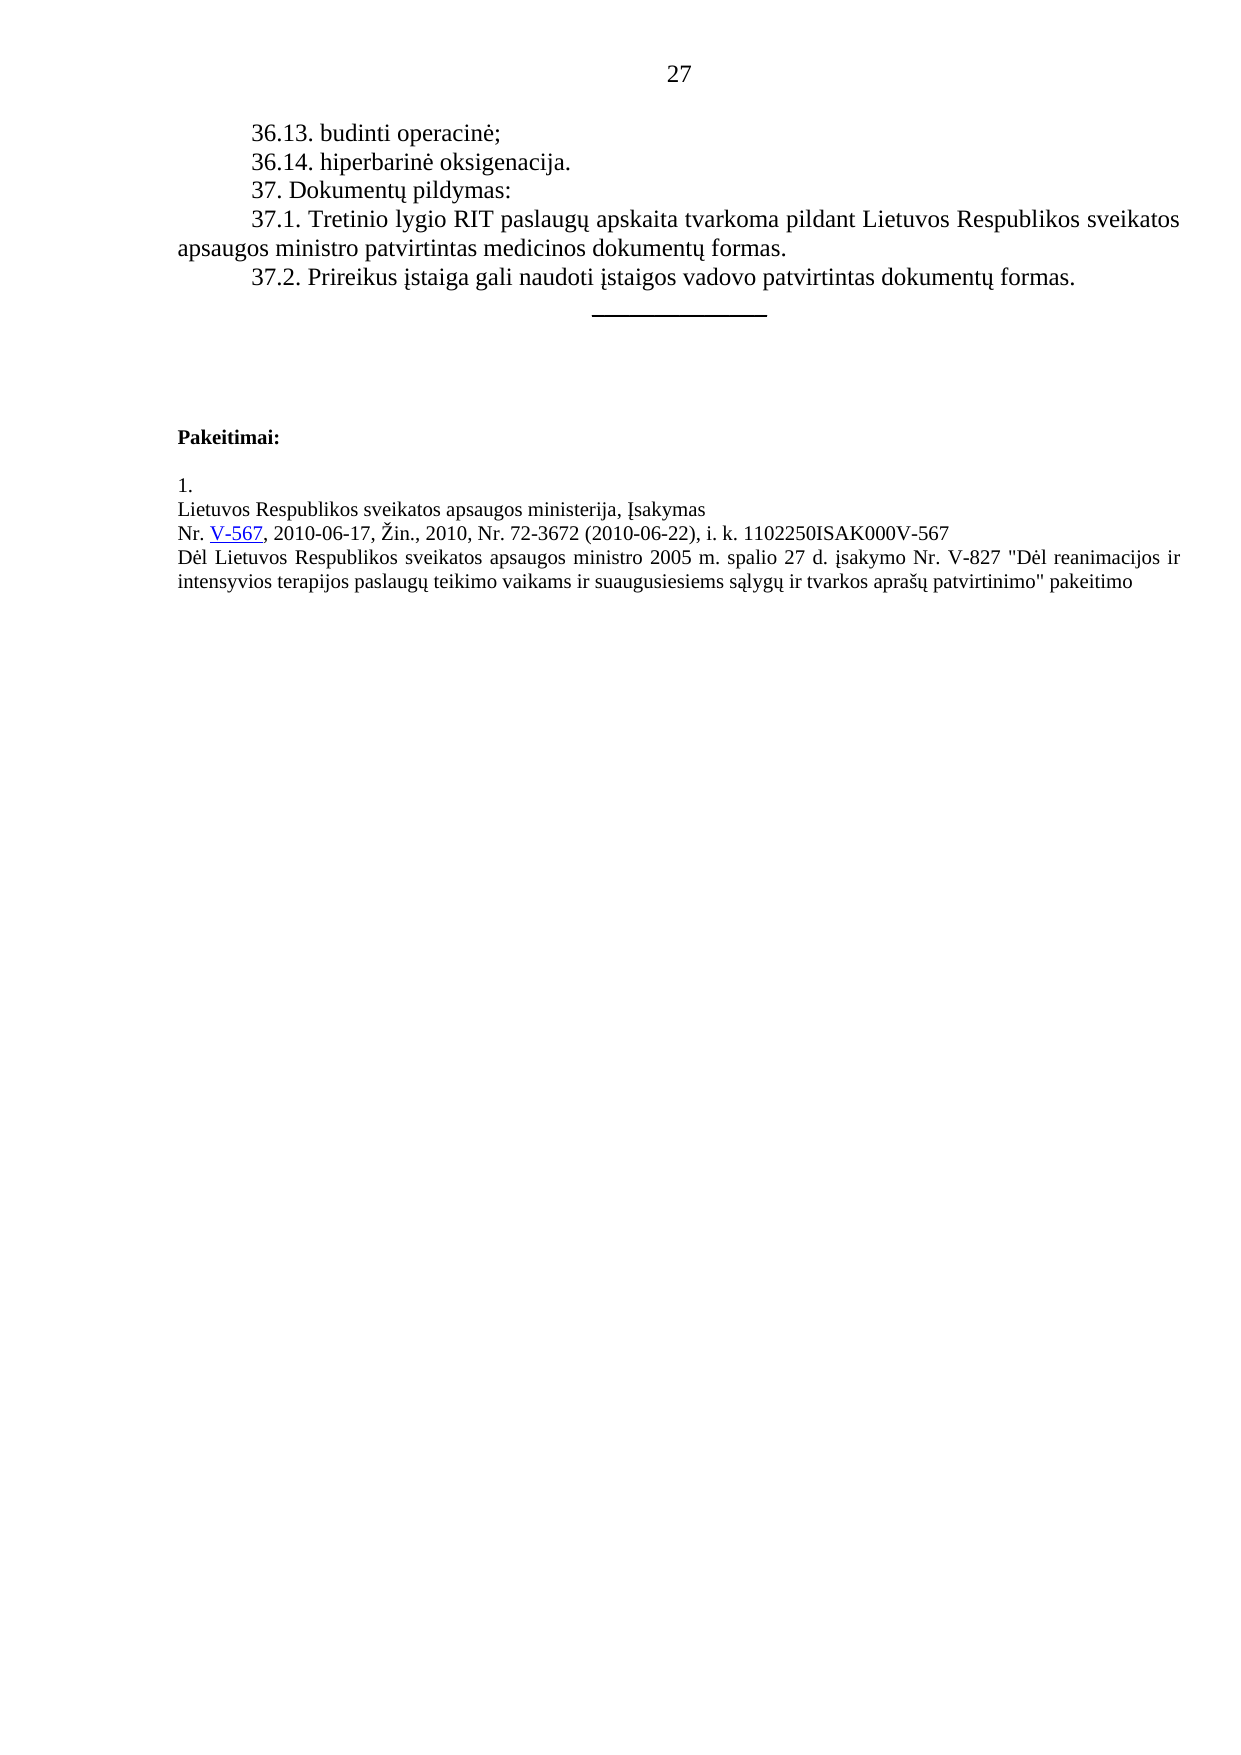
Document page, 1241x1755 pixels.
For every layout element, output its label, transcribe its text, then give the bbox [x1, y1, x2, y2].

text 36.13. budinti operacinė; [177, 118, 1181, 147]
text Lietuvos Respublikos sveikatos apsaugos ministerija, Įsakymas [177, 497, 1181, 521]
text ______________ [177, 291, 1181, 319]
text 37. Dokumentų pildymas: [177, 176, 1181, 204]
text Pakeitimai: [177, 425, 1181, 449]
text Nr. V-567, 2010-06-17, Žin., 2010, Nr. 72-3672 (2010-06-22), i. k. 1102250ISAK000V-567 [177, 521, 1181, 545]
text 1. [177, 473, 1181, 497]
text 36.14. hiperbarinė oksigenacija. [177, 147, 1181, 176]
text Dėl Lietuvos Respublikos sveikatos apsaugos ministro 2005 m. spalio 27 d. įsakymo Nr. V-827 "Dėl reanimacijos ir intensyvios terapijos paslaugų teikimo vaikams ir suaugusiesiems sąlygų ir tvarkos aprašų patvirtinimo" pakeitimo [177, 545, 1181, 593]
text 37.2. Prireikus įstaiga gali naudoti įstaigos vadovo patvirtintas dokumentų formas. [177, 262, 1181, 291]
text 37.1. Tretinio lygio RIT paslaugų apskaita tvarkoma pildant Lietuvos Respublikos sveikatos apsaugos ministro patvirtintas medicinos dokumentų formas. [177, 204, 1181, 262]
